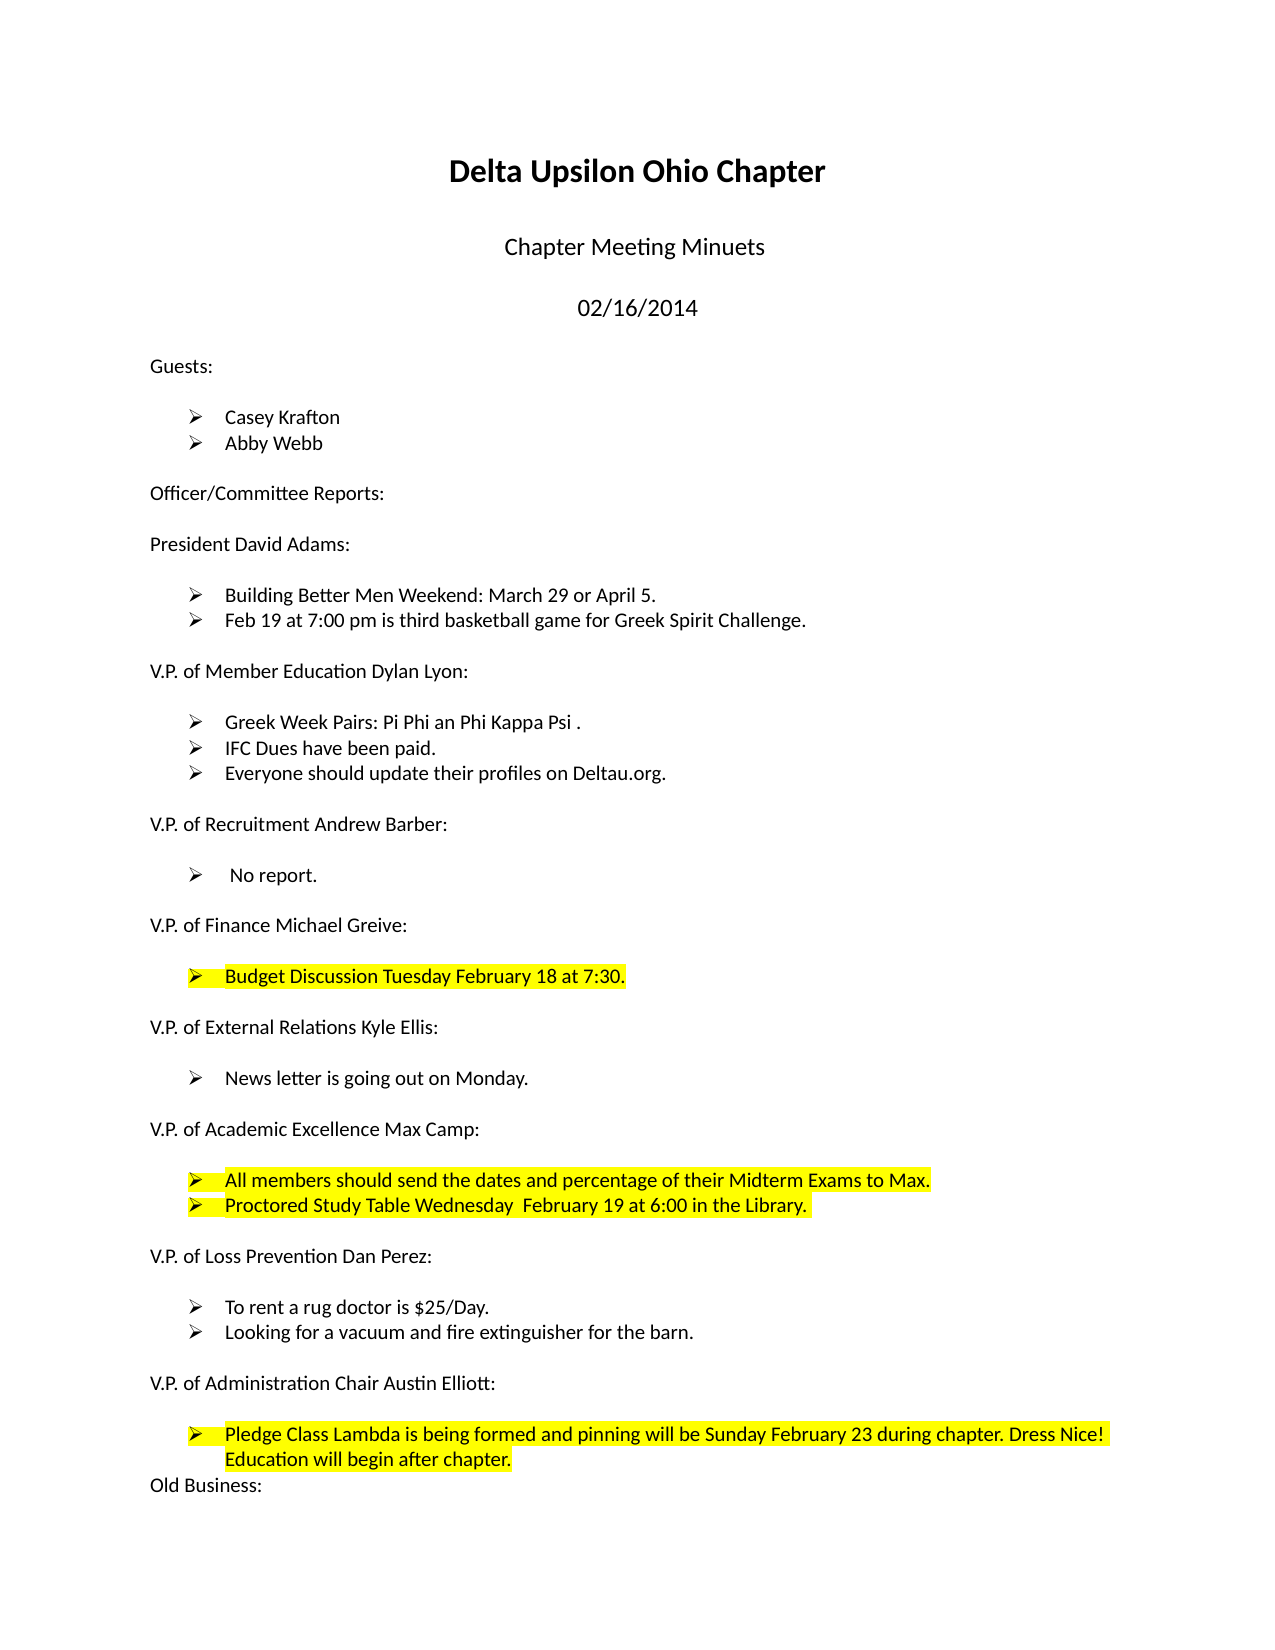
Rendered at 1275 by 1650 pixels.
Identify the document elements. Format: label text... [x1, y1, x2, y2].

list Everyone should update their profiles on Deltau.org. [187, 760, 1125, 786]
text Chapter Meeting Minuets [150, 231, 1125, 262]
list Budget Discussion Tuesday February 18 at 7:30. [187, 963, 1125, 989]
text V.P. of Finance Michael Greive: [150, 913, 1125, 938]
text V.P. of External Relations Kyle Ellis: [150, 1014, 1125, 1040]
list Feb 19 at 7:00 pm is third basketball game for Greek Spirit Challenge. [187, 608, 1125, 633]
list Abby Webb [187, 430, 1125, 455]
list News letter is going out on Monday. [187, 1065, 1125, 1091]
list IFC Dues have been paid. [187, 735, 1125, 760]
list To rent a rug doctor is $25/Day. [187, 1294, 1125, 1319]
list All members should send the dates and percentage of their Midterm Exams to Max. [187, 1167, 1125, 1192]
list No report. [187, 862, 1125, 887]
text V.P. of Member Education Dylan Lyon: [150, 658, 1125, 684]
list Proctored Study Table Wednesday February 19 at 6:00 in the Library. [187, 1192, 1125, 1218]
text V.P. of Administration Chair Austin Elliott: [150, 1370, 1125, 1396]
text Old Business: [150, 1472, 1125, 1497]
list Casey Krafton [187, 404, 1125, 430]
list Greek Week Pairs: Pi Phi an Phi Kappa Psi . [187, 709, 1125, 735]
list Building Better Men Weekend: March 29 or April 5. [187, 582, 1125, 608]
text V.P. of Academic Excellence Max Camp: [150, 1116, 1125, 1141]
text 02/16/2014 [150, 292, 1125, 323]
text V.P. of Recruitment Andrew Barber: [150, 811, 1125, 836]
text President David Adams: [150, 531, 1125, 557]
list Pledge Class Lambda is being formed and pinning will be Sunday February 23 during chapter. Dress Nice! Education will begin after chapter. [187, 1421, 1125, 1472]
text Delta Upsilon Ohio Chapter [150, 150, 1125, 191]
text Officer/Committee Reports: [150, 481, 1125, 506]
text Guests: [150, 353, 1125, 379]
list Looking for a vacuum and fire extinguisher for the barn. [187, 1319, 1125, 1345]
text V.P. of Loss Prevention Dan Perez: [150, 1243, 1125, 1268]
